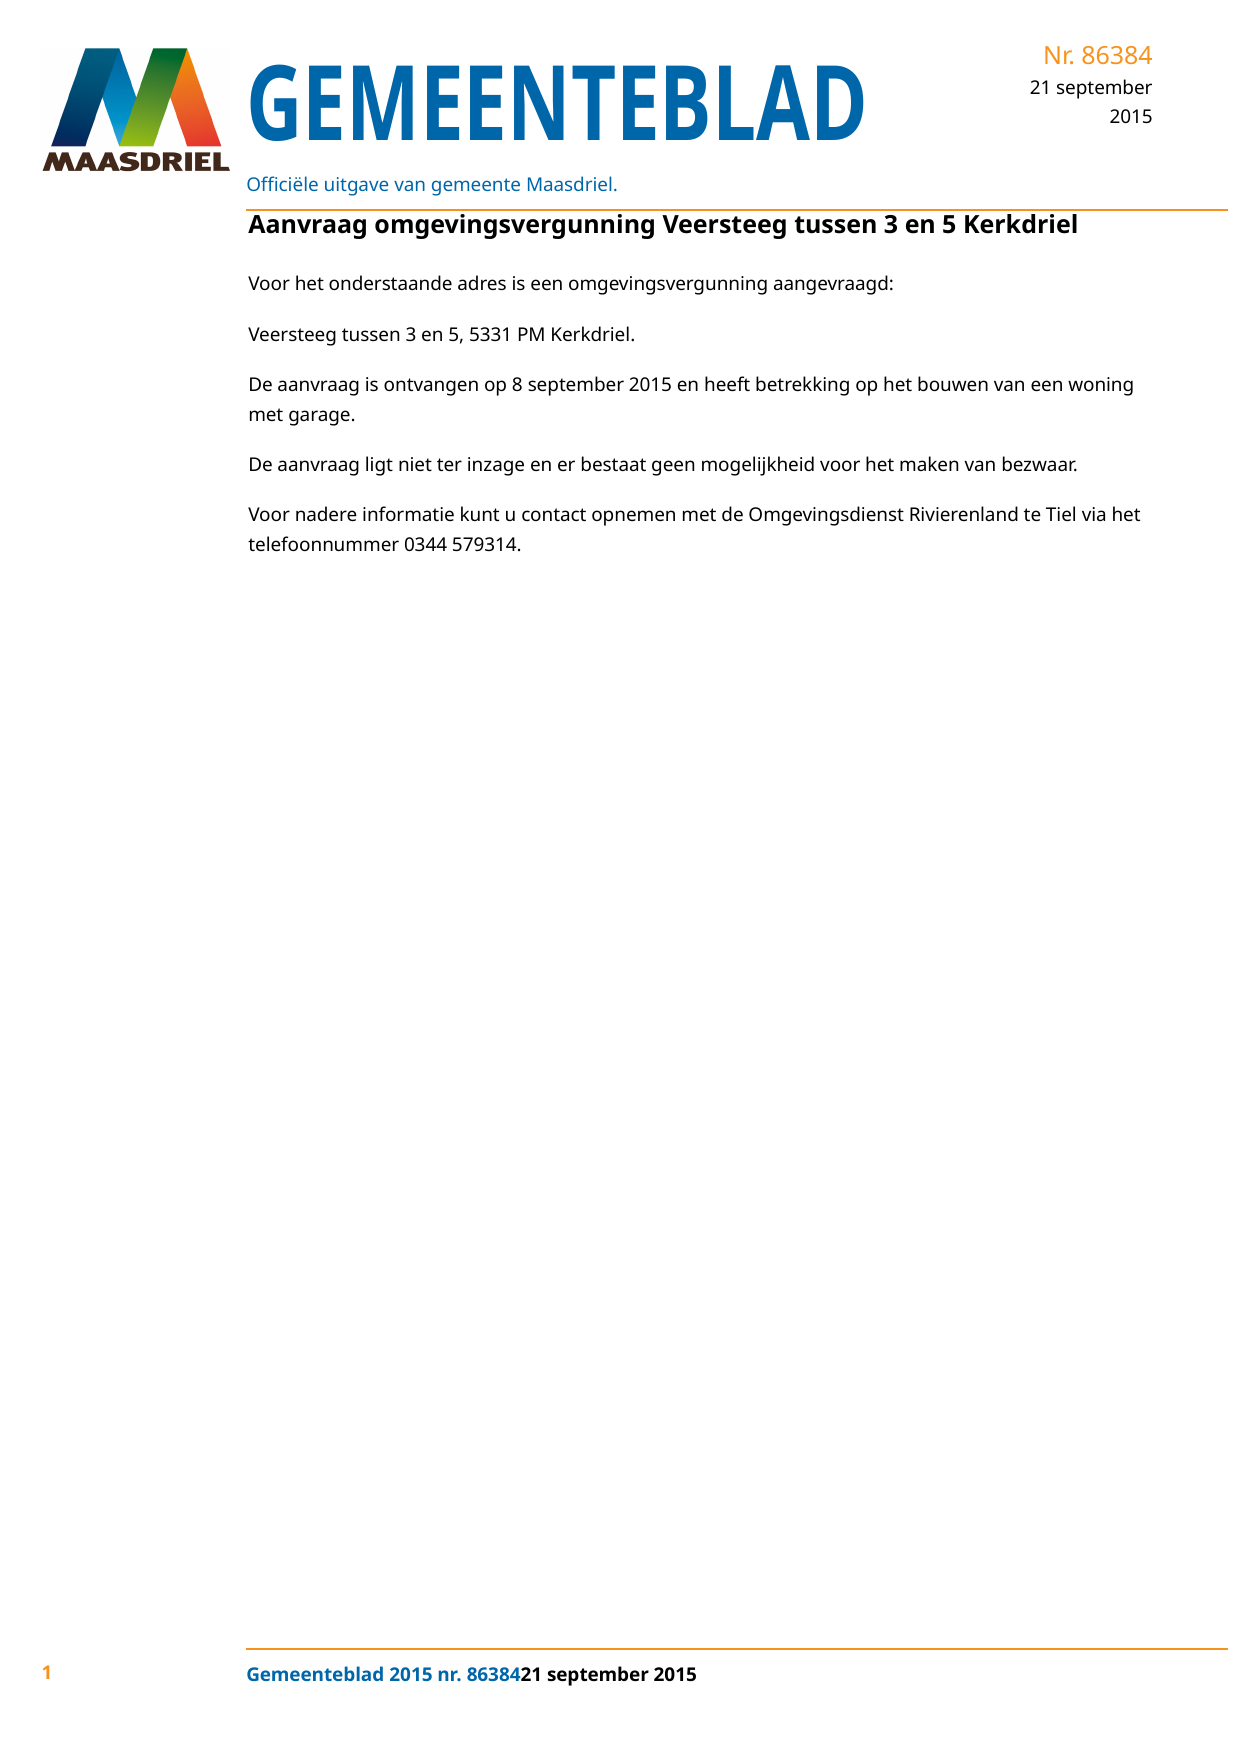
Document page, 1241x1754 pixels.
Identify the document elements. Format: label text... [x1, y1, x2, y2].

text De aanvraag ligt niet ter inzage en er bestaat geen mogelijkheid voor het maken van bezwaar. [248, 451, 1152, 477]
text Aanvraag omgevingsvergunning Veersteeg tussen 3 en 5 Kerkdriel [248, 211, 1152, 241]
text Veersteeg tussen 3 en 5, 5331 PM Kerkdriel. [248, 321, 1152, 346]
text Voor nadere informatie kunt u contact opnemen met de Omgevingsdienst Rivierenland te Tiel via het telefoonnummer 0344 579314. [248, 502, 1152, 557]
text De aanvraag is ontvangen op 8 september 2015 en heeft betrekking op het bouwen van een woning met garage. [248, 371, 1152, 426]
picture [41, 47, 231, 172]
text Voor het onderstaande adres is een omgevingsvergunning aangevraagd: [248, 270, 1152, 296]
